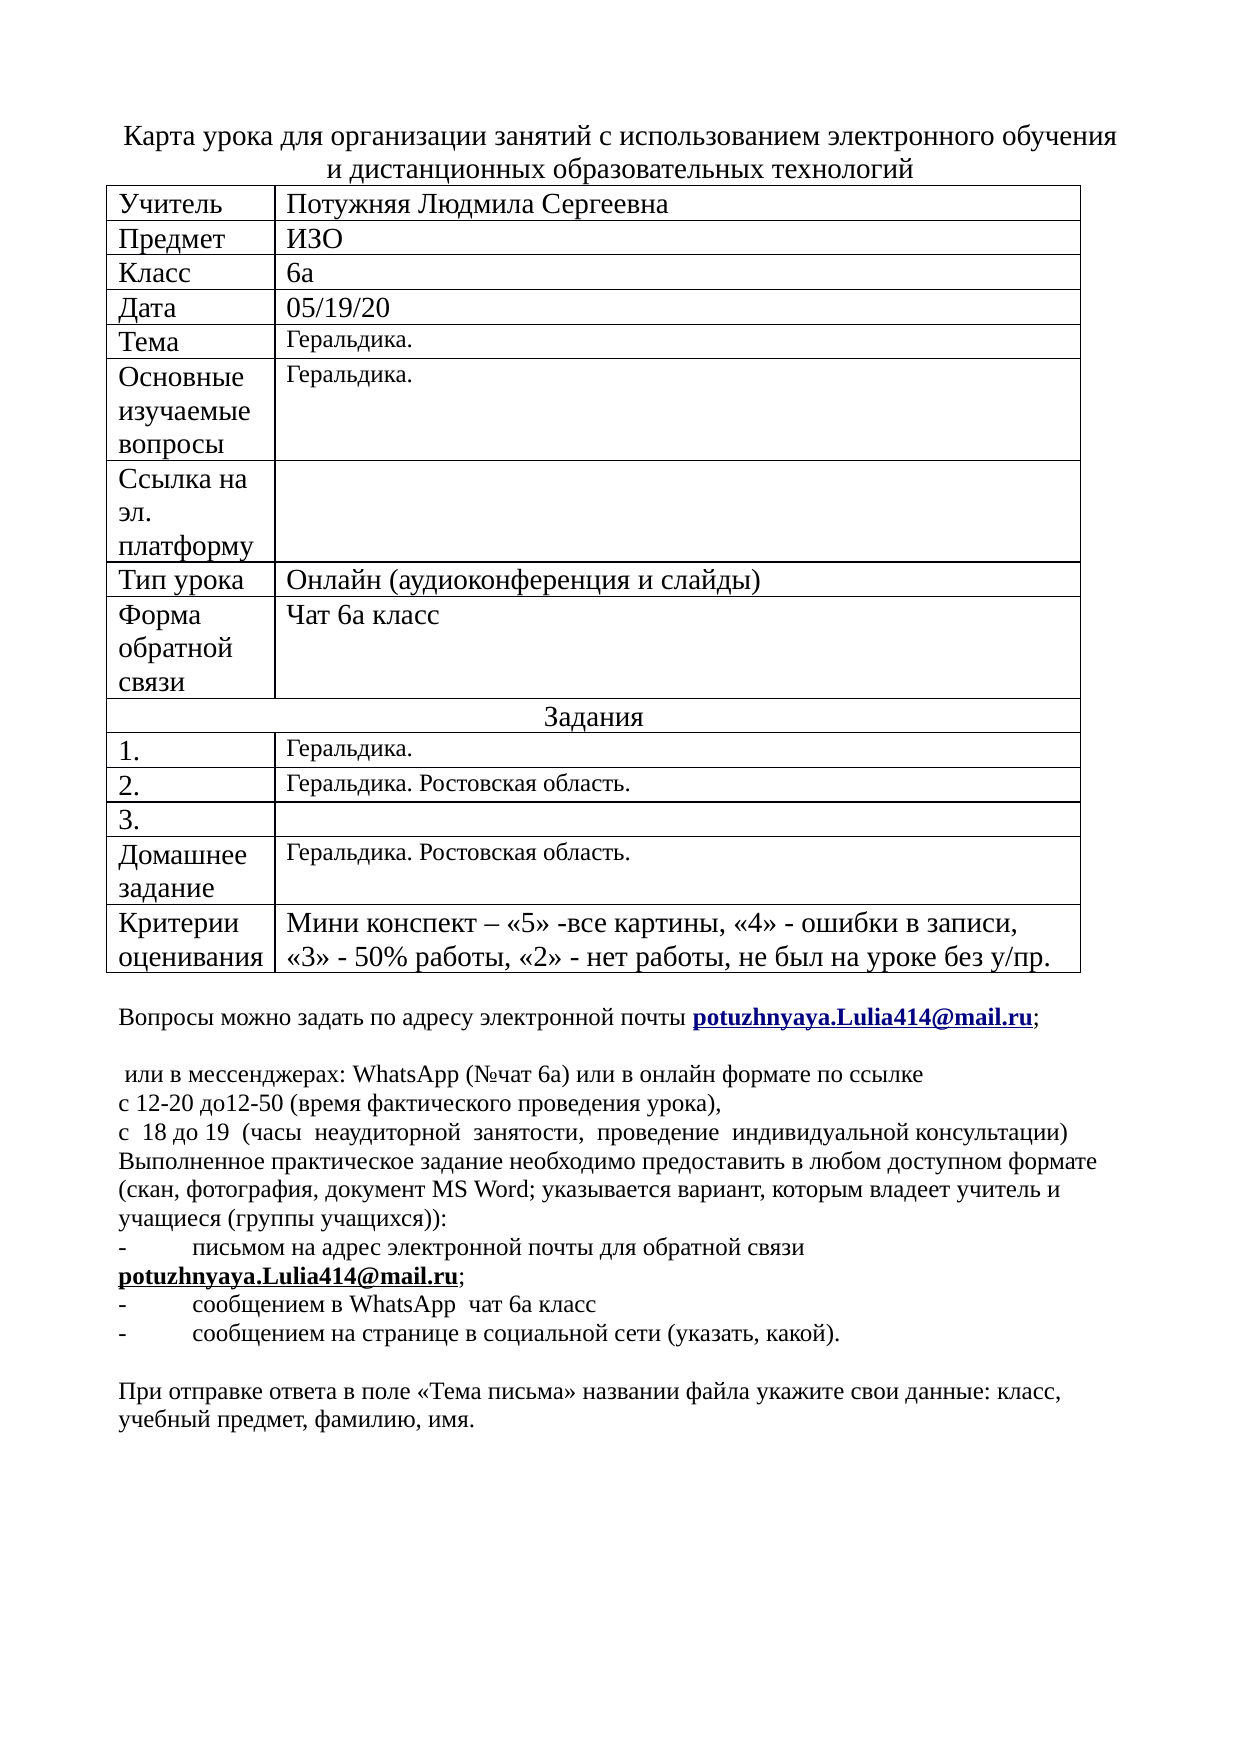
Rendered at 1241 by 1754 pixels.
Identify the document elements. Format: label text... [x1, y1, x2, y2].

table_cell Класс [107, 255, 274, 289]
table_cell Ссылка на эл. платформу [107, 461, 274, 561]
text - сообщением на странице в социальной сети (указать, какой). [118, 1318, 1122, 1347]
text с 12-20 до12-50 (время фактического проведения урока), [118, 1088, 1122, 1117]
table_cell 6а [276, 255, 1080, 289]
text При отправке ответа в поле «Тема письма» названии файла укажите свои данные: класс, учебный предмет, фамилию, имя. [118, 1376, 1122, 1433]
text Карта урока для организации занятий с использованием электронного обучения и дистанционных образовательных технологий [118, 118, 1122, 185]
text - письмом на адрес электронной почты для обратной связи potuzhnyaya.Lulia414@mail.ru; [118, 1232, 1122, 1289]
table_cell Геральдика. [276, 359, 1080, 460]
table_cell [276, 803, 1080, 836]
table_cell Геральдика. [276, 325, 1080, 358]
table_cell Геральдика. Ростовская область. [276, 768, 1080, 801]
table_header Учитель [107, 186, 274, 220]
table_cell Мини конспект – «5» -все картины, «4» - ошибки в записи, «3» - 50% работы, «2» - нет работы, не был на уроке без у/пр. [276, 905, 1080, 972]
table_cell Предмет [107, 221, 274, 254]
table_header Потужняя Людмила Сергеевна [276, 186, 1080, 220]
table_cell Онлайн (аудиоконференция и слайды) [276, 563, 1080, 596]
table_cell Задания [107, 699, 1080, 732]
table_cell Основные изучаемые вопросы [107, 359, 274, 460]
table_cell Геральдика. Ростовская область. [276, 837, 1080, 904]
text или в мессенджерах: WhatsApp (№чат 6а) или в онлайн формате по ссылке [118, 1059, 1122, 1088]
text Вопросы можно задать по адресу электронной почты potuzhnyaya.Lulia414@mail.ru; [118, 1002, 1122, 1031]
table_cell Чат 6а класс [276, 597, 1080, 698]
table_cell 19.05.20 [276, 290, 1080, 323]
table_cell ИЗО [276, 221, 1080, 254]
table_cell 2. [107, 768, 274, 801]
table_cell Тип урока [107, 563, 274, 596]
table_cell Дата [107, 290, 274, 323]
table_cell 3. [107, 803, 274, 836]
text Выполненное практическое задание необходимо предоставить в любом доступном формате (скан, фотография, документ MS Word; указывается вариант, которым владеет учитель и учащиеся (группы учащихся)): [118, 1146, 1122, 1232]
table_cell Тема [107, 325, 274, 358]
text - сообщением в WhatsApp чат 6а класс [118, 1289, 1122, 1318]
table_cell 1. [107, 733, 274, 767]
text с 18 до 19 (часы неаудиторной занятости, проведение индивидуальной консультации) [118, 1117, 1122, 1146]
table_cell Форма обратной связи [107, 597, 274, 698]
table_cell [276, 461, 1080, 561]
table_cell Домашнее задание [107, 837, 274, 904]
table_cell Геральдика. [276, 733, 1080, 767]
table_cell Критерии оценивания [107, 905, 274, 972]
